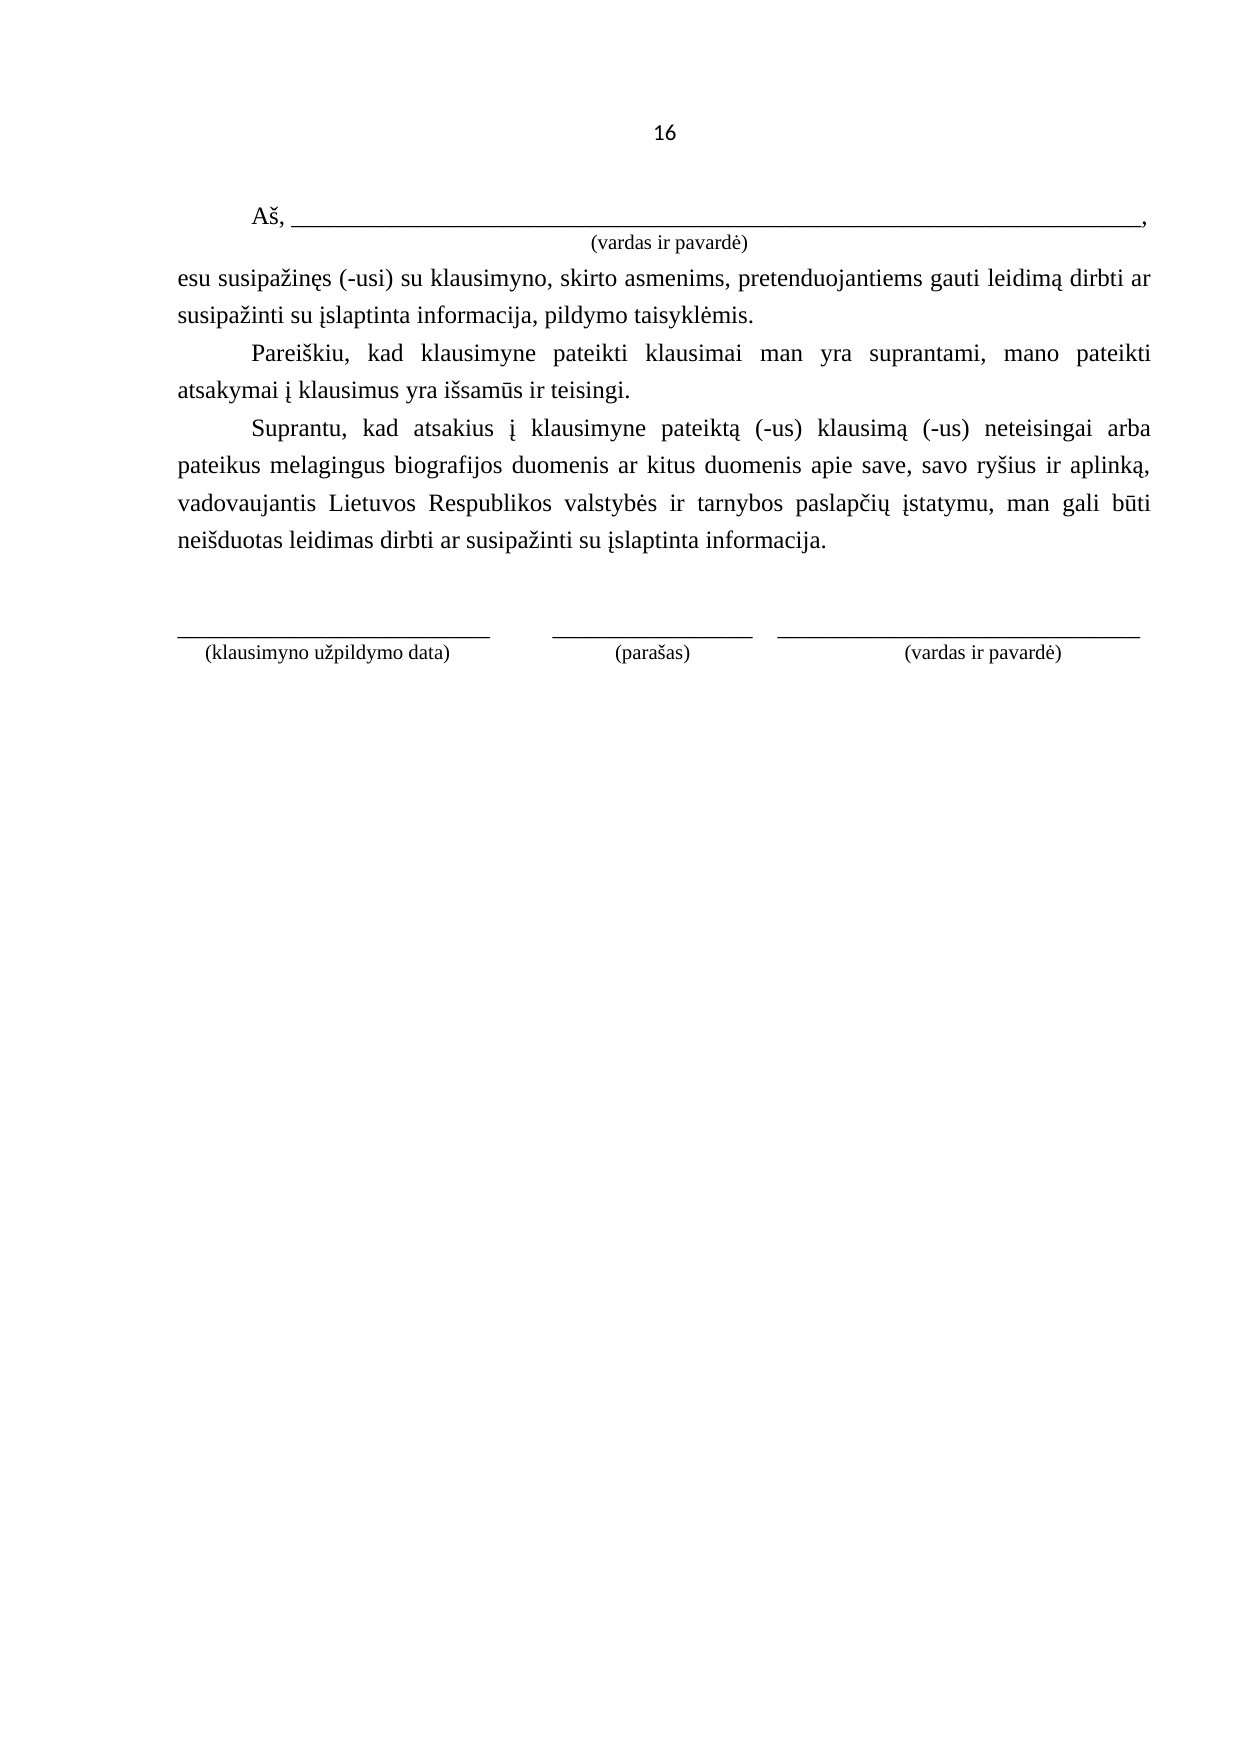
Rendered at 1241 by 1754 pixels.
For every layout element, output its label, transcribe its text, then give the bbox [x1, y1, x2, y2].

text (vardas ir pavardė) [177, 230, 1152, 254]
text Pareiškiu, kad klausimyne pateikti klausimai man yra suprantami, mano pateikti atsakymai į klausimus yra išsamūs ir teisingi. [177, 329, 1152, 404]
text Aš, ____________________________________________________________________, [251, 201, 1152, 230]
text _________________________ ________________ _____________________________ [177, 612, 1152, 640]
text (klausimyno užpildymo data) (parašas) (vardas ir pavardė) [177, 640, 1152, 664]
text Suprantu, kad atsakius į klausimyne pateiktą (-us) klausimą (-us) neteisingai arba pateikus melagingus biografijos duomenis ar kitus duomenis apie save, savo ryšius ir aplinką, vadovaujantis Lietuvos Respublikos valstybės ir tarnybos paslapčių įstatymu, man gali būti neišduotas leidimas dirbti ar susipažinti su įslaptinta informacija. [177, 404, 1152, 554]
text esu susipažinęs (-usi) su klausimyno, skirto asmenims, pretenduojantiems gauti leidimą dirbti ar susipažinti su įslaptinta informacija, pildymo taisyklėmis. [177, 254, 1152, 329]
